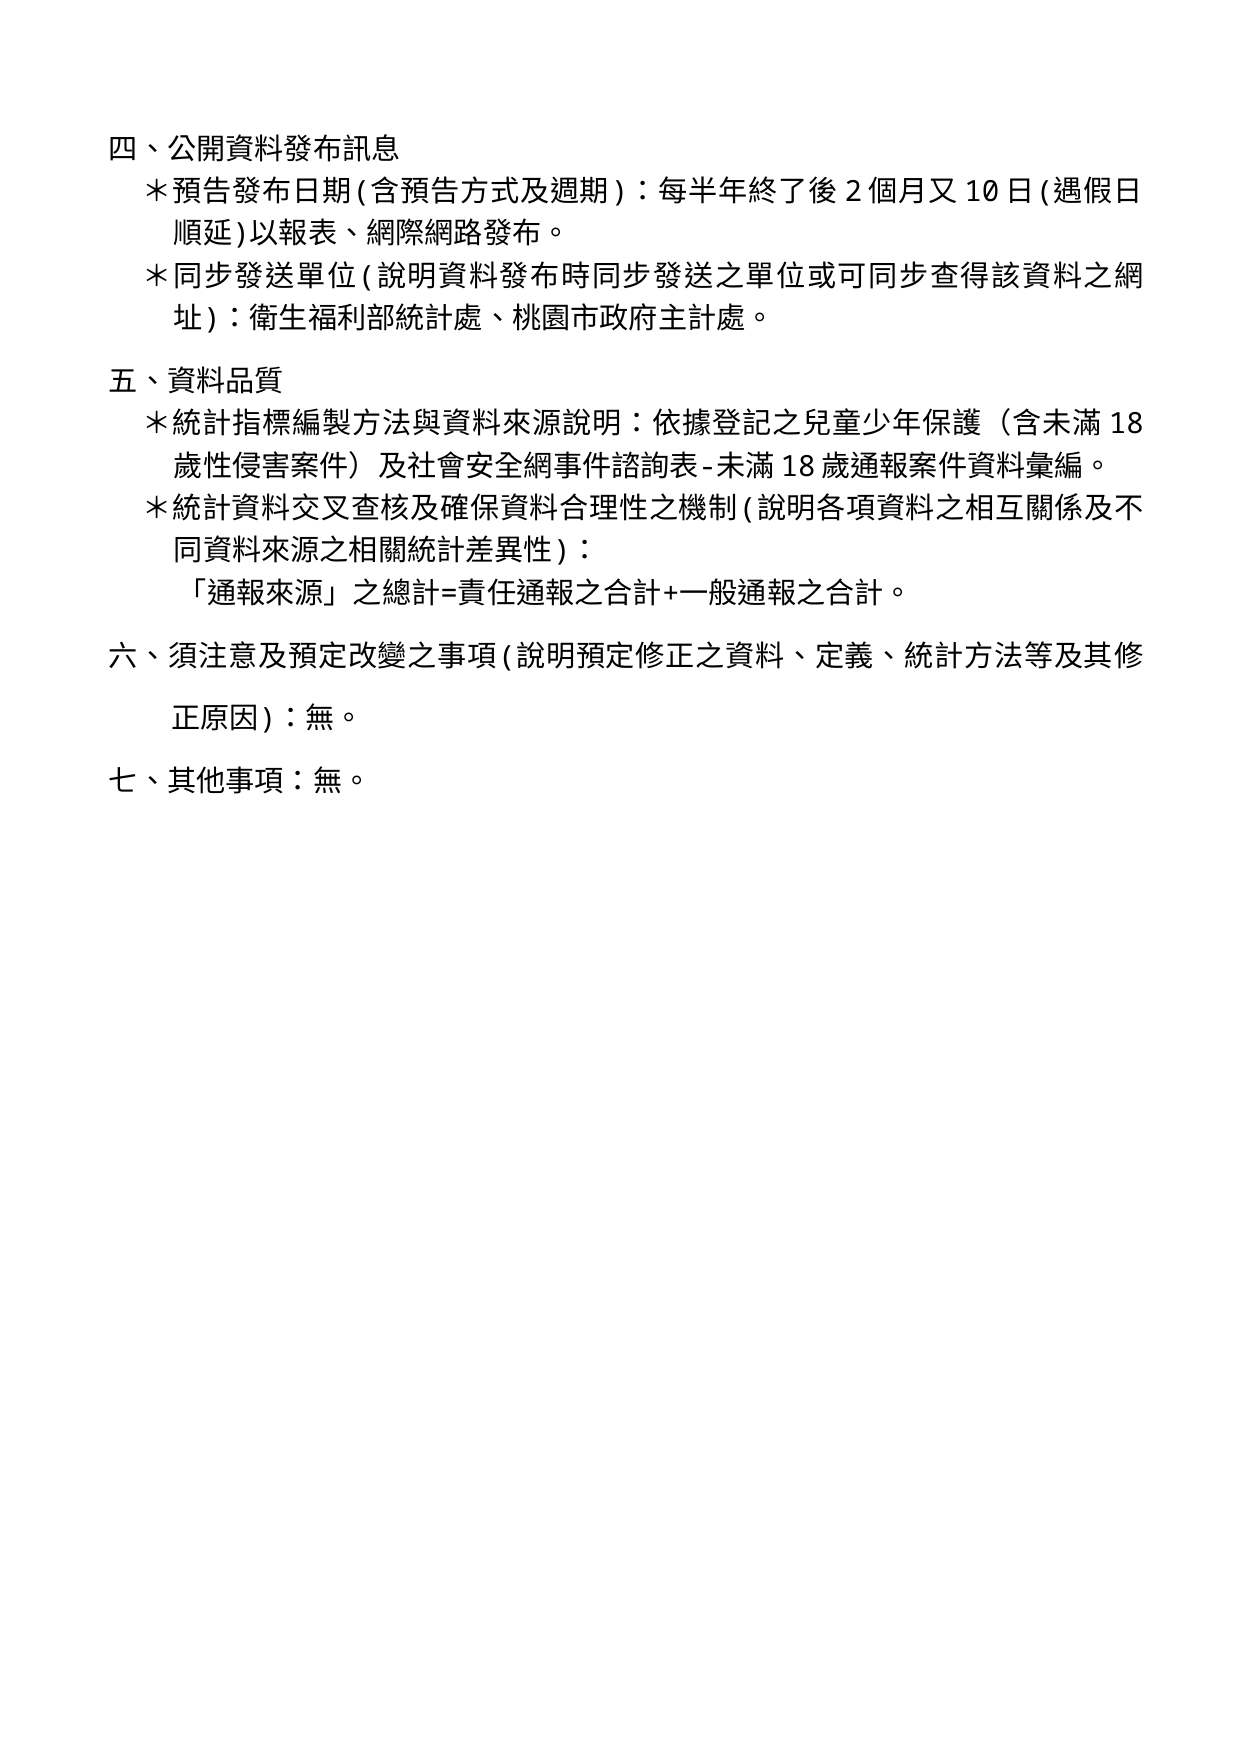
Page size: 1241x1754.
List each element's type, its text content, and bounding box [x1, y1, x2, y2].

table_header 統計資料背景說明 資料種類：社會保護統計 資料項目：桃園市兒少通報案件處理情形 一、發布及編製機關單位 ＊發布機關、單位：桃園市政府社會局會計室 ＊編製單位：桃園市政府家庭暴力暨性侵害防治中心 ＊聯絡電話：(03)3322101#6444 ＊傳真：(03)3348721 ＊電子信箱：10075291@mail.tycg.gov.tw 二、發布形式 ＊口頭： ( )記者會或說明會 ＊書面： ( )新聞稿 ( )報表 ( )書刊，刊名： ＊電子媒體： ( )線上書刊及資料庫， 網址： ( )磁片 ( )光碟片 (√)其他 Open Document File (odf)、Portable Document Format (pdf) 或Excel檔案。 三、資料範圍、週期及時效 ＊統計地區範圍及對象：凡本市依據兒童及少年福利與權益保障法第53、54條規定執行之新增案件，均為統計對象。 ＊統計標準時間：上半年以1至6月、下半年以7至12月之事實為準。 ＊統計項目定義： (一)通報來源： 1.通報案件：本項係分別就「兒少保護通報案件(含未滿18歲性侵害案件)」及「社會安全網事件諮詢表-未滿18歲通報案件」兩種表單，按通報來源統計當期通報表案件次，由於通報來源多元，故可能有通報資訊不詳、非屬兒少法通報事由、曾通報過之歷史案件、重複通報及管轄權屬他縣市之通報件次。 2.依社會安全網「兒少保護(含性侵害)通報表」及「社會安全網事件諮詢表(未滿18歲)」中通報人員之身分別，分為「責任通報」及「一般通報」。透過113專線方式通報者，應以原始通報人為統計對象，非113專線之接線社工。 (二)分流處理情形： 1.有效案件總計：本項統計當期社會安全網受保護(被害人)未滿18歲之兒少保護、性侵害、社安網諮詢表通報案件，經扣除用錯表單、重複通報及管轄權屬他縣市等情形，統計由各地方政府集中受理篩派案窗口分流至各服務體系之件次。 2.依社會安全網兒少保護、性侵害、社安網諮詢表通報案件分流評估表中，由各地方政府集中受理篩派案窗口分流至各服務體系之類型，包含： (1)保護服務：分流至各地區家庭暴力暨性侵害防治中心之案件，包含兒少保護(含兒少性侵害)、兒少性剝削等2項服務體系。 (2)福利服務：分流至各地區社會福利服務中心，提供脆弱家庭服務之案件。 (3)轉介服務：針對未達兒少法第53、54條情事，然經評估並提供諮詢或轉介教育、衛政、警政及民政等單位者，勾選此項。 (4)其他情形：包含無效案件及不派案兩種情形，無效案件係用錯表單、重複通報及管轄權屬他縣市者，不派案案件係未達兒少法第53、54條情事、歷史事件及通報資訊不詳等情形，爰不流至保護服務、福利服務或其他服務體系處理。 ＊統計單位：件次、人數。 ＊統計分類： (一)通報來源：分為「兒少保護通報案件(含未滿18歲性侵害案件)」及「社會安全網事件諮詢表-未滿18歲通報案件」。 (二)分流處理情形：分為保護服務(含兒少保護及兒少性剝削)、福利服務、諮詢或轉介及其他情形。 ＊發布週期(指資料編製或產生之頻率，如月、季、年等)：半年。 ＊時效(指統計標準時間至資料發布時間之間隔時間)：2個月又10日。 ＊資料變革：無。 四、公開資料發布訊息 ＊預告發布日期(含預告方式及週期)：每半年終了後2個月又10日(遇假日順延)以報表、網際網路發布。 ＊同步發送單位(說明資料發布時同步發送之單位或可同步查得該資料之網址)：衛生福利部統計處、桃園市政府主計處。 五、資料品質 ＊統計指標編製方法與資料來源說明：依據登記之兒童少年保護（含未滿18歲性侵害案件）及社會安全網事件諮詢表-未滿18歲通報案件資料彙編。 ＊統計資料交叉查核及確保資料合理性之機制(說明各項資料之相互關係及不同資料來源之相關統計差異性)： 「通報來源」之總計=責任通報之合計+一般通報之合計。 六、須注意及預定改變之事項(說明預定修正之資料、定義、統計方法等及其修正原因)：無。 七、其他事項：無。 [98, 105, 1155, 799]
